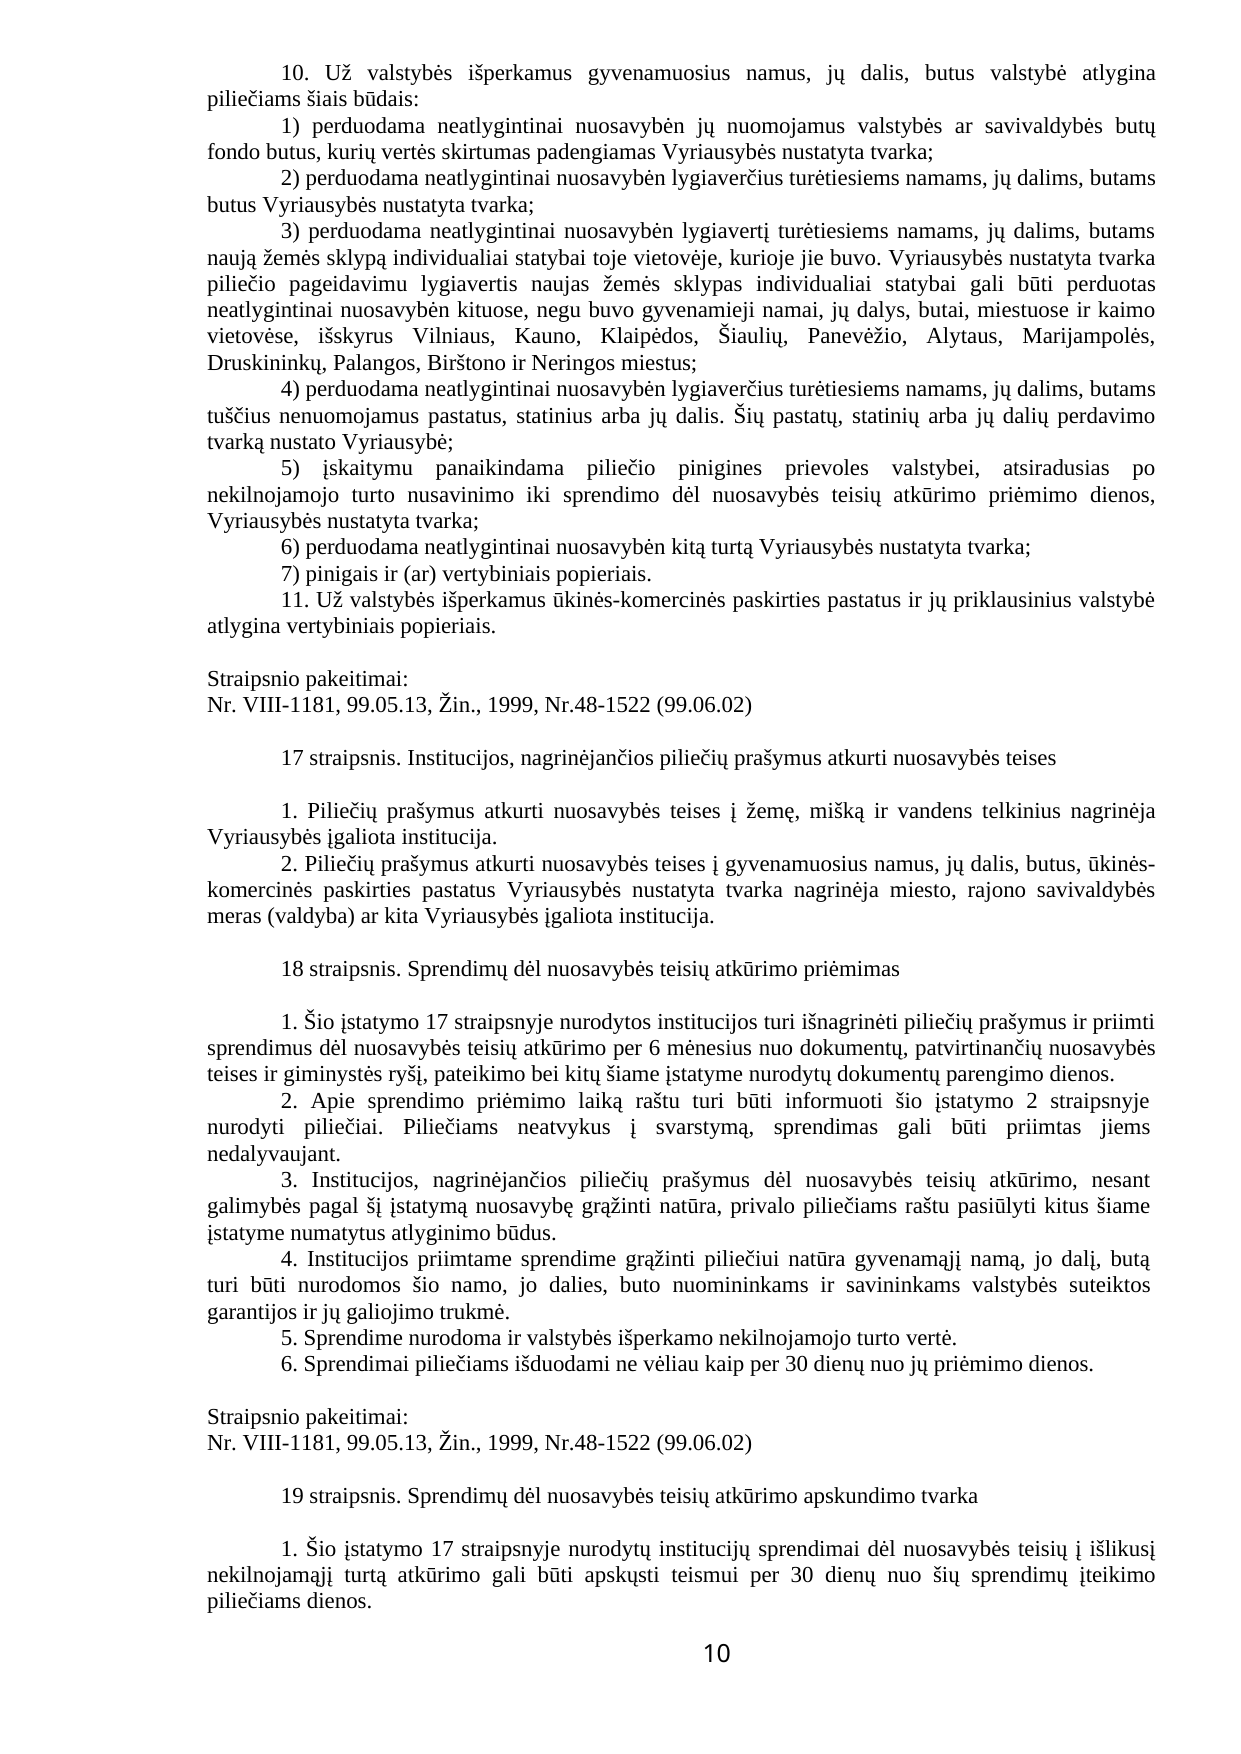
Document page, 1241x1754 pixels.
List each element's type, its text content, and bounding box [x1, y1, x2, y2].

text 4. Institucijos priimtame sprendime grąžinti piliečiui natūra gyvenamąjį namą, jo dalį, butą turi būti nurodomos šio namo, jo dalies, buto nuomininkams ir savininkams valstybės suteiktos garantijos ir jų galiojimo trukmė. [207, 1245, 1152, 1324]
text Straipsnio pakeitimai: [207, 1403, 1157, 1429]
text 1. Piliečių prašymus atkurti nuosavybės teises į žemę, mišką ir vandens telkinius nagrinėja Vyriausybės įgaliota institucija. [207, 797, 1157, 850]
text 11. Už valstybės išperkamus ūkinės-komercinės paskirties pastatus ir jų priklausinius valstybė atlygina vertybiniais popieriais. [207, 586, 1157, 639]
text 6. Sprendimai piliečiams išduodami ne vėliau kaip per 30 dienų nuo jų priėmimo dienos. [207, 1350, 1157, 1377]
text 6) perduodama neatlygintinai nuosavybėn kitą turtą Vyriausybės nustatyta tvarka; [207, 533, 1157, 560]
text 4) perduodama neatlygintinai nuosavybėn lygiaverčius turėtiesiems namams, jų dalims, butams tuščius nenuomojamus pastatus, statinius arba jų dalis. Šių pastatų, statinių arba jų dalių perdavimo tvarką nustato Vyriausybė; [207, 375, 1157, 454]
text 17 straipsnis. Institucijos, nagrinėjančios piliečių prašymus atkurti nuosavybės teises [207, 744, 1157, 771]
text 7) pinigais ir (ar) vertybiniais popieriais. [207, 560, 1157, 586]
text Nr. VIII-1181, 99.05.13, Žin., 1999, Nr.48-1522 (99.06.02) [207, 692, 1152, 718]
text 19 straipsnis. Sprendimų dėl nuosavybės teisių atkūrimo apskundimo tvarka [207, 1482, 1157, 1508]
text 2) perduodama neatlygintinai nuosavybėn lygiaverčius turėtiesiems namams, jų dalims, butams butus Vyriausybės nustatyta tvarka; [207, 164, 1157, 217]
text 1) perduodama neatlygintinai nuosavybėn jų nuomojamus valstybės ar savivaldybės butų fondo butus, kurių vertės skirtumas padengiamas Vyriausybės nustatyta tvarka; [207, 112, 1157, 164]
text 1. Šio įstatymo 17 straipsnyje nurodytos institucijos turi išnagrinėti piliečių prašymus ir priimti sprendimus dėl nuosavybės teisių atkūrimo per 6 mėnesius nuo dokumentų, patvirtinančių nuosavybės teises ir giminystės ryšį, pateikimo bei kitų šiame įstatyme nurodytų dokumentų parengimo dienos. [207, 1008, 1157, 1087]
text 1. Šio įstatymo 17 straipsnyje nurodytų institucijų sprendimai dėl nuosavybės teisių į išlikusį nekilnojamąjį turtą atkūrimo gali būti apskųsti teismui per 30 dienų nuo šių sprendimų įteikimo piliečiams dienos. [207, 1535, 1157, 1614]
text 2. Apie sprendimo priėmimo laiką raštu turi būti informuoti šio įstatymo 2 straipsnyje nurodyti piliečiai. Piliečiams neatvykus į svarstymą, sprendimas gali būti priimtas jiems nedalyvaujant. [207, 1087, 1152, 1166]
text 5) įskaitymu panaikindama piliečio pinigines prievoles valstybei, atsiradusias po nekilnojamojo turto nusavinimo iki sprendimo dėl nuosavybės teisių atkūrimo priėmimo dienos, Vyriausybės nustatyta tvarka; [207, 454, 1157, 533]
text 2. Piliečių prašymus atkurti nuosavybės teises į gyvenamuosius namus, jų dalis, butus, ūkinės-komercinės paskirties pastatus Vyriausybės nustatyta tvarka nagrinėja miesto, rajono savivaldybės meras (valdyba) ar kita Vyriausybės įgaliota institucija. [207, 850, 1157, 929]
text 3) perduodama neatlygintinai nuosavybėn lygiavertį turėtiesiems namams, jų dalims, butams naują žemės sklypą individualiai statybai toje vietovėje, kurioje jie buvo. Vyriausybės nustatyta tvarka piliečio pageidavimu lygiavertis naujas žemės sklypas individualiai statybai gali būti perduotas neatlygintinai nuosavybėn kituose, negu buvo gyvenamieji namai, jų dalys, butai, miestuose ir kaimo vietovėse, išskyrus Vilniaus, Kauno, Klaipėdos, Šiaulių, Panevėžio, Alytaus, Marijampolės, Druskininkų, Palangos, Birštono ir Neringos miestus; [207, 217, 1157, 375]
text 3. Institucijos, nagrinėjančios piliečių prašymus dėl nuosavybės teisių atkūrimo, nesant galimybės pagal šį įstatymą nuosavybę grąžinti natūra, privalo piliečiams raštu pasiūlyti kitus šiame įstatyme numatytus atlyginimo būdus. [207, 1166, 1152, 1245]
text 5. Sprendime nurodoma ir valstybės išperkamo nekilnojamojo turto vertė. [207, 1324, 1152, 1350]
text 18 straipsnis. Sprendimų dėl nuosavybės teisių atkūrimo priėmimas [207, 955, 1157, 981]
text Nr. VIII-1181, 99.05.13, Žin., 1999, Nr.48-1522 (99.06.02) [207, 1429, 1152, 1456]
text Straipsnio pakeitimai: [207, 665, 1157, 692]
text 10. Už valstybės išperkamus gyvenamuosius namus, jų dalis, butus valstybė atlygina piliečiams šiais būdais: [207, 59, 1157, 112]
